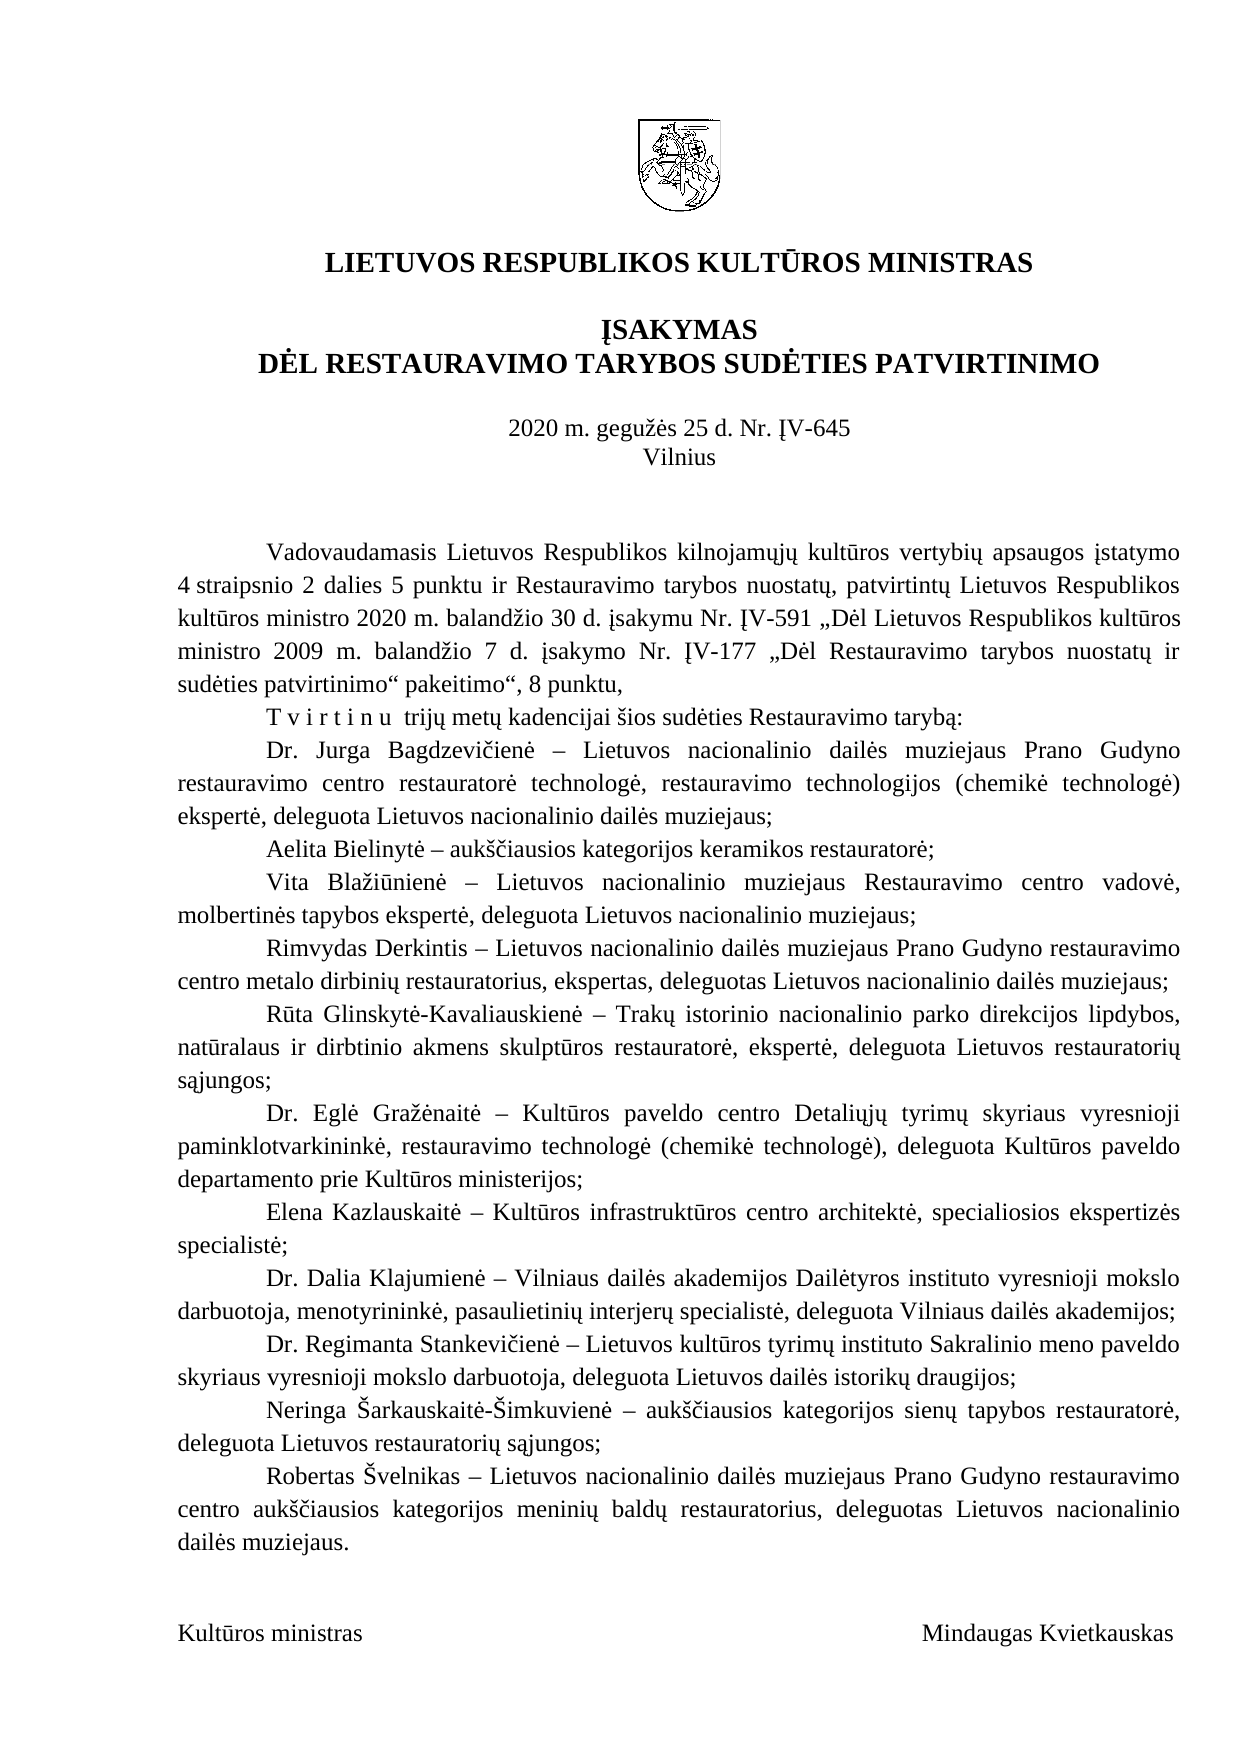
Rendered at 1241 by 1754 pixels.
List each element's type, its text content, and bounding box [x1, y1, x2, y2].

text 2020 m. gegužės 25 d. Nr. ĮV-645 [177, 413, 1181, 442]
text Elena Kazlauskaitė – Kultūros infrastruktūros centro architektė, specialiosios ekspertizės specialistė; [177, 1197, 1181, 1259]
text Rimvydas Derkintis – Lietuvos nacionalinio dailės muziejaus Prano Gudyno restauravimo centro metalo dirbinių restauratorius, ekspertas, deleguotas Lietuvos nacionalinio dailės muziejaus; [177, 933, 1181, 995]
text Robertas Švelnikas – Lietuvos nacionalinio dailės muziejaus Prano Gudyno restauravimo centro aukščiausios kategorijos meninių baldų restauratorius, deleguotas Lietuvos nacionalinio dailės muziejaus. [177, 1461, 1181, 1556]
text ĮSAKYMAS [177, 312, 1181, 346]
text Vadovaudamasis Lietuvos Respublikos kilnojamųjų kultūros vertybių apsaugos įstatymo 4 straipsnio 2 dalies 5 punktu ir Restauravimo tarybos nuostatų, patvirtintų Lietuvos Respublikos kultūros ministro 2020 m. balandžio 30 d. įsakymu Nr. ĮV-591 „Dėl Lietuvos Respublikos kultūros ministro 2009 m. balandžio 7 d. įsakymo Nr. ĮV-177 „Dėl Restauravimo tarybos nuostatų ir sudėties patvirtinimo“ pakeitimo“, 8 punktu, [177, 537, 1181, 698]
text Vita Blažiūnienė – Lietuvos nacionalinio muziejaus Restauravimo centro vadovė, molbertinės tapybos ekspertė, deleguota Lietuvos nacionalinio muziejaus; [177, 867, 1181, 929]
text Vilnius [177, 442, 1181, 470]
text Dr. Dalia Klajumienė – Vilniaus dailės akademijos Dailėtyros instituto vyresnioji mokslo darbuotoja, menotyrininkė, pasaulietinių interjerų specialistė, deleguota Vilniaus dailės akademijos; [177, 1263, 1181, 1325]
text Neringa Šarkauskaitė-Šimkuvienė – aukščiausios kategorijos sienų tapybos restauratorė, deleguota Lietuvos restauratorių sąjungos; [177, 1395, 1181, 1457]
text Dr. Eglė Gražėnaitė – Kultūros paveldo centro Detaliųjų tyrimų skyriaus vyresnioji paminklotvarkininkė, restauravimo technologė (chemikė technologė), deleguota Kultūros paveldo departamento prie Kultūros ministerijos; [177, 1098, 1181, 1193]
text Aelita Bielinytė – aukščiausios kategorijos keramikos restauratorė; [177, 834, 1181, 863]
text LIETUVOS RESPUBLIKOS KULTŪROS MINISTRAS [177, 245, 1181, 279]
text Kultūros ministras Mindaugas Kvietkauskas [177, 1618, 1181, 1647]
text Dr. Jurga Bagdzevičienė – Lietuvos nacionalinio dailės muziejaus Prano Gudyno restauravimo centro restauratorė technologė, restauravimo technologijos (chemikė technologė) ekspertė, deleguota Lietuvos nacionalinio dailės muziejaus; [177, 735, 1181, 830]
text Rūta Glinskytė-Kavaliauskienė – Trakų istorinio nacionalinio parko direkcijos lipdybos, natūralaus ir dirbtinio akmens skulptūros restauratorė, ekspertė, deleguota Lietuvos restauratorių sąjungos; [177, 999, 1181, 1094]
text Dr. Regimanta Stankevičienė – Lietuvos kultūros tyrimų instituto Sakralinio meno paveldo skyriaus vyresnioji mokslo darbuotoja, deleguota Lietuvos dailės istorikų draugijos; [177, 1329, 1181, 1391]
text T v i r t i n u trijų metų kadencijai šios sudėties Restauravimo tarybą: [177, 702, 1181, 731]
text DĖL RESTAURAVIMO TARYBOS SUDĖTIES PATVIRTINIMO [177, 346, 1181, 379]
